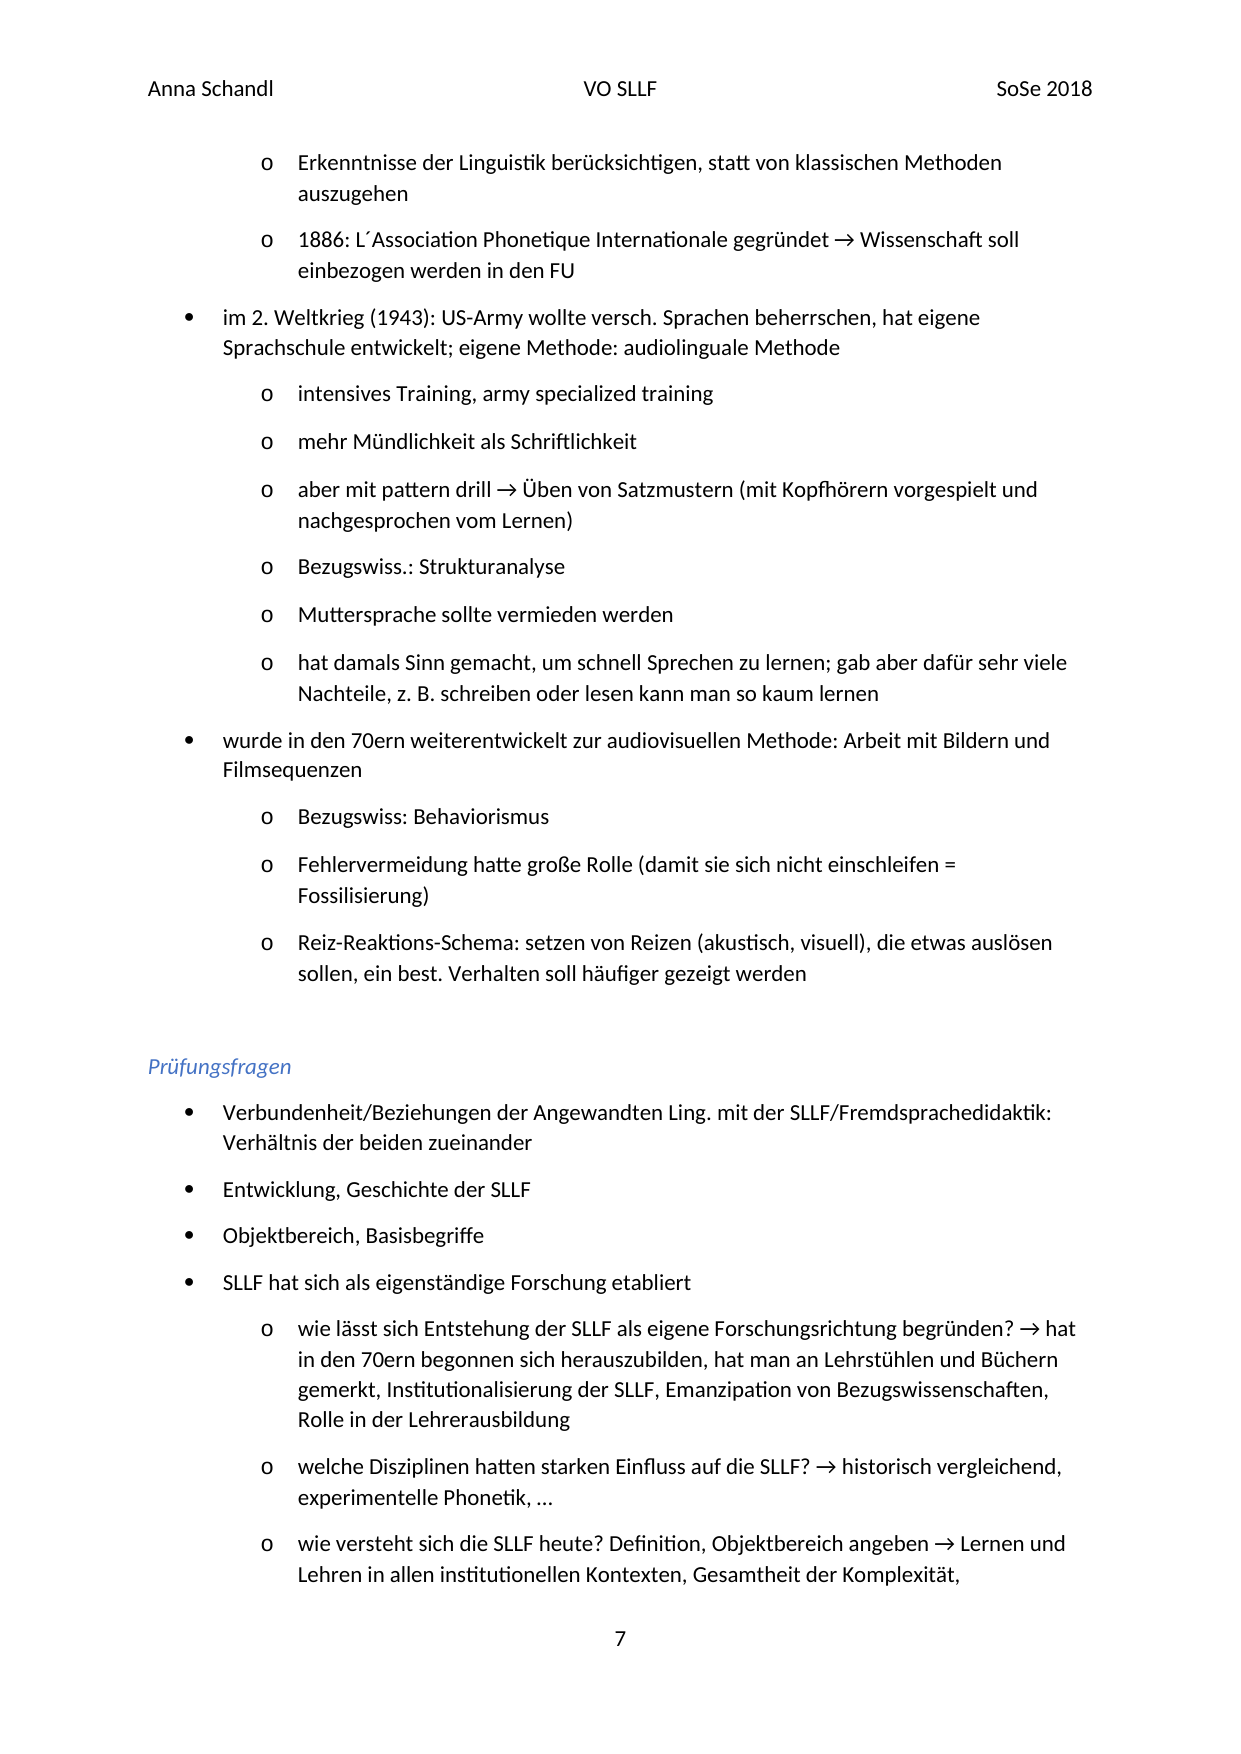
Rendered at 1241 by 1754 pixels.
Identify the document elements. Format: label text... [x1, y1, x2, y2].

list wie versteht sich die SLLF heute? Definition, Objektbereich angeben → Lernen und Lehren in allen institutionellen Kontexten, Gesamtheit der Komplexität, [260, 1529, 1093, 1588]
list intensives Training, army specialized training [260, 379, 1093, 408]
list Reiz-Reaktions-Schema: setzen von Reizen (akustisch, visuell), die etwas auslösen sollen, ein best. Verhalten soll häufiger gezeigt werden [260, 928, 1093, 987]
list Bezugswiss: Behaviorismus [260, 802, 1093, 831]
list wurde in den 70ern weiterentwickelt zur audiovisuellen Methode: Arbeit mit Bildern und Filmsequenzen [185, 726, 1093, 784]
list Fehlervermeidung hatte große Rolle (damit sie sich nicht einschleifen = Fossilisierung) [260, 850, 1093, 909]
list wie lässt sich Entstehung der SLLF als eigene Forschungsrichtung begründen? → hat in den 70ern begonnen sich herauszubilden, hat man an Lehrstühlen und Büchern gemerkt, Institutionalisierung der SLLF, Emanzipation von Bezugswissenschaften, Rolle in der Lehrerausbildung [260, 1314, 1093, 1433]
list Muttersprache sollte vermieden werden [260, 600, 1093, 629]
list welche Disziplinen hatten starken Einfluss auf die SLLF? → historisch vergleichend, experimentelle Phonetik, … [260, 1452, 1093, 1511]
text Prüfungsfragen [148, 1052, 1093, 1080]
list hat damals Sinn gemacht, um schnell Sprechen zu lernen; gab aber dafür sehr viele Nachteile, z. B. schreiben oder lesen kann man so kaum lernen [260, 648, 1093, 707]
list Objektbereich, Basisbegriffe [185, 1221, 1093, 1249]
list im 2. Weltkrieg (1943): US-Army wollte versch. Sprachen beherrschen, hat eigene Sprachschule entwickelt; eigene Methode: audiolinguale Methode [185, 303, 1093, 361]
list Erkenntnisse der Linguistik berücksichtigen, statt von klassischen Methoden auszugehen [260, 148, 1093, 207]
list 1886: L´Association Phonetique Internationale gegründet → Wissenschaft soll einbezogen werden in den FU [260, 225, 1093, 284]
list Bezugswiss.: Strukturanalyse [260, 552, 1093, 582]
list SLLF hat sich als eigenständige Forschung etabliert [185, 1268, 1093, 1296]
list aber mit pattern drill → Üben von Satzmustern (mit Kopfhörern vorgespielt und nachgesprochen vom Lernen) [260, 475, 1093, 534]
list Entwicklung, Geschichte der SLLF [185, 1175, 1093, 1203]
list Verbundenheit/Beziehungen der Angewandten Ling. mit der SLLF/Fremdsprachedidaktik: Verhältnis der beiden zueinander [185, 1098, 1093, 1156]
list mehr Mündlichkeit als Schriftlichkeit [260, 427, 1093, 456]
